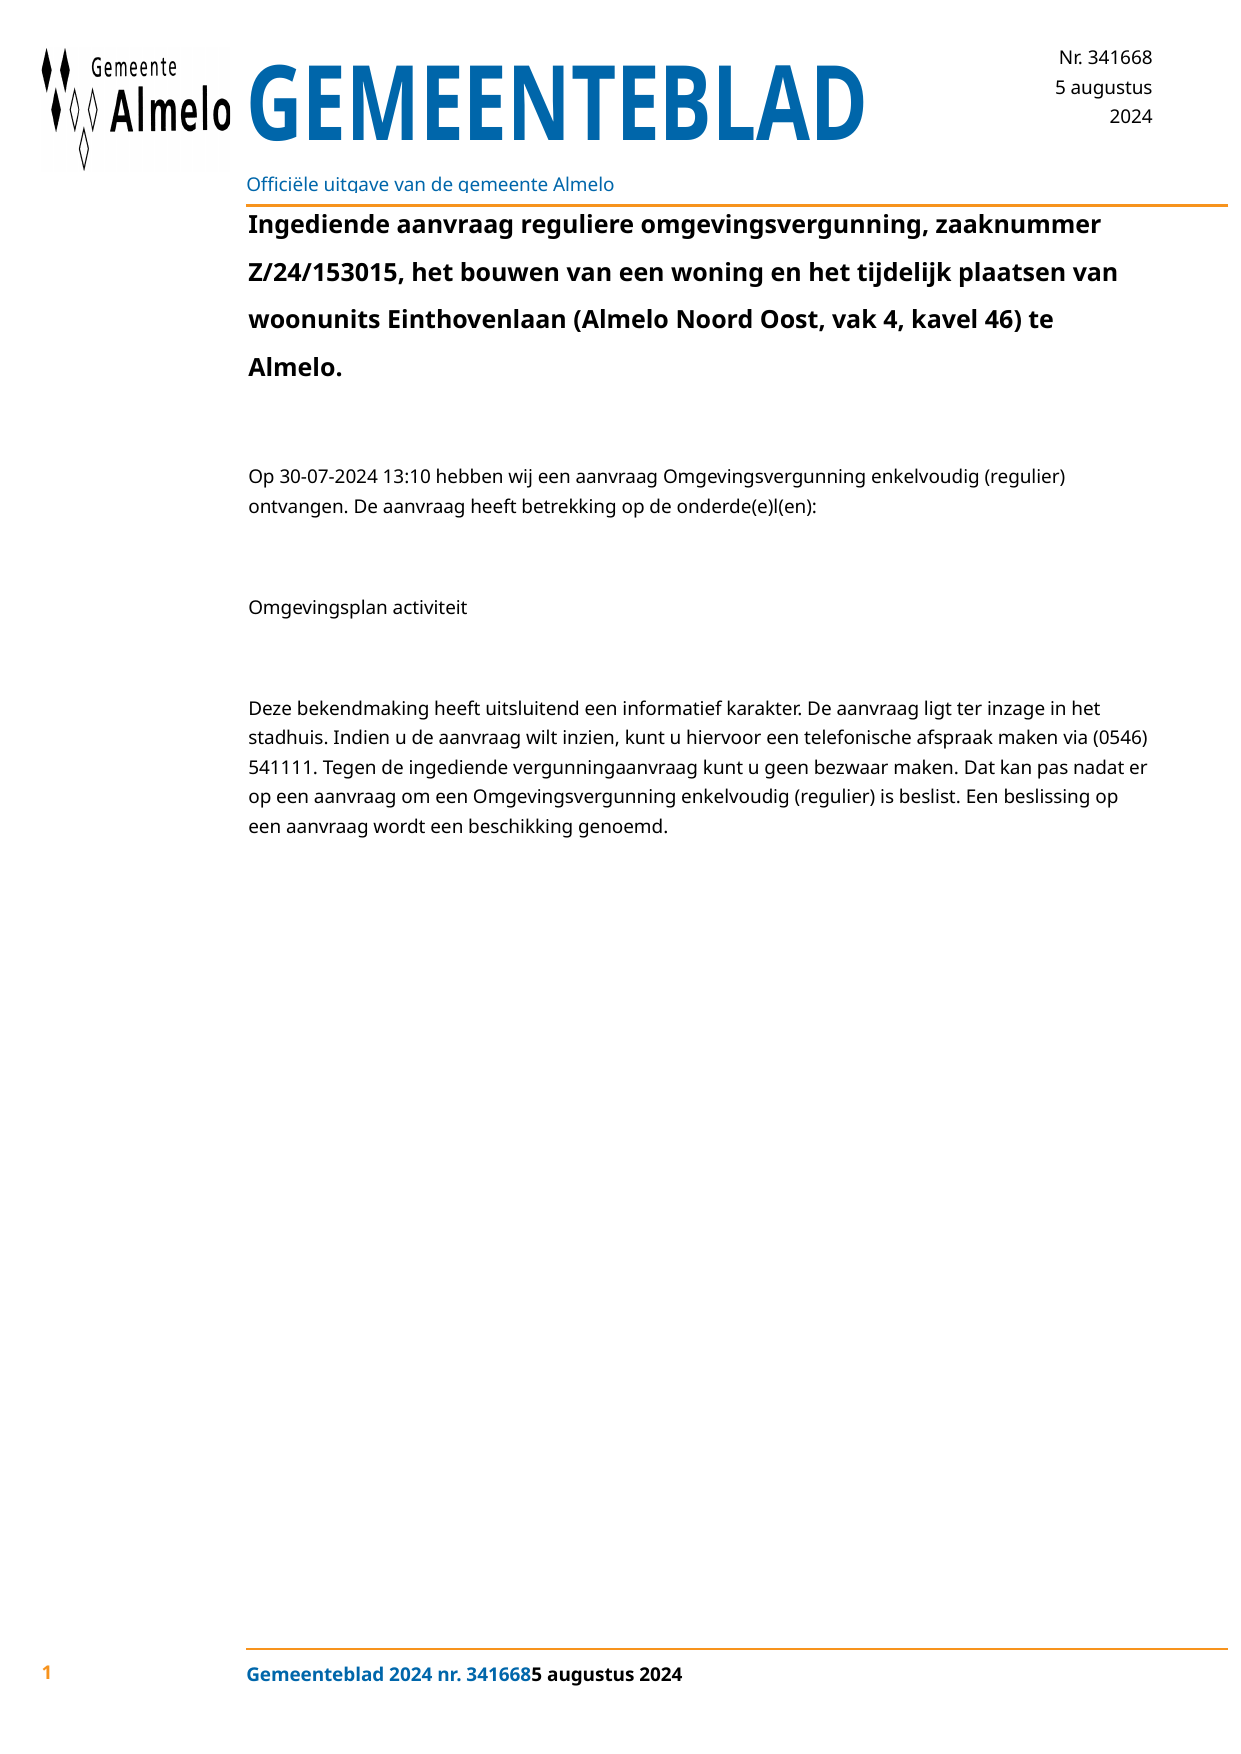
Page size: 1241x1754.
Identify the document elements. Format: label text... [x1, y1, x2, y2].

picture [41, 47, 231, 172]
text Ingediende aanvraag reguliere omgevingsvergunning, zaaknummer Z/24/153015, het bouwen van een woning en het tijdelijk plaatsen van woonunits Einthovenlaan (Almelo Noord Oost, vak 4, kavel 46) te Almelo. [248, 207, 1152, 384]
text Op 30-07-2024 13:10 hebben wij een aanvraag Omgevingsvergunning enkelvoudig (regulier) ontvangen. De aanvraag heeft betrekking op de onderde(e)l(en): [248, 463, 1152, 519]
text Deze bekendmaking heeft uitsluitend een informatief karakter. De aanvraag ligt ter inzage in het stadhuis. Indien u de aanvraag wilt inzien, kunt u hiervoor een telefonische afspraak maken via (0546) 541111. Tegen de ingediende vergunningaanvraag kunt u geen bezwaar maken. Dat kan pas nadat er op een aanvraag om een Omgevingsvergunning enkelvoudig (regulier) is beslist. Een beslissing op een aanvraag wordt een beschikking genoemd. [248, 695, 1152, 839]
text Omgevingsplan activiteit [248, 594, 1152, 620]
